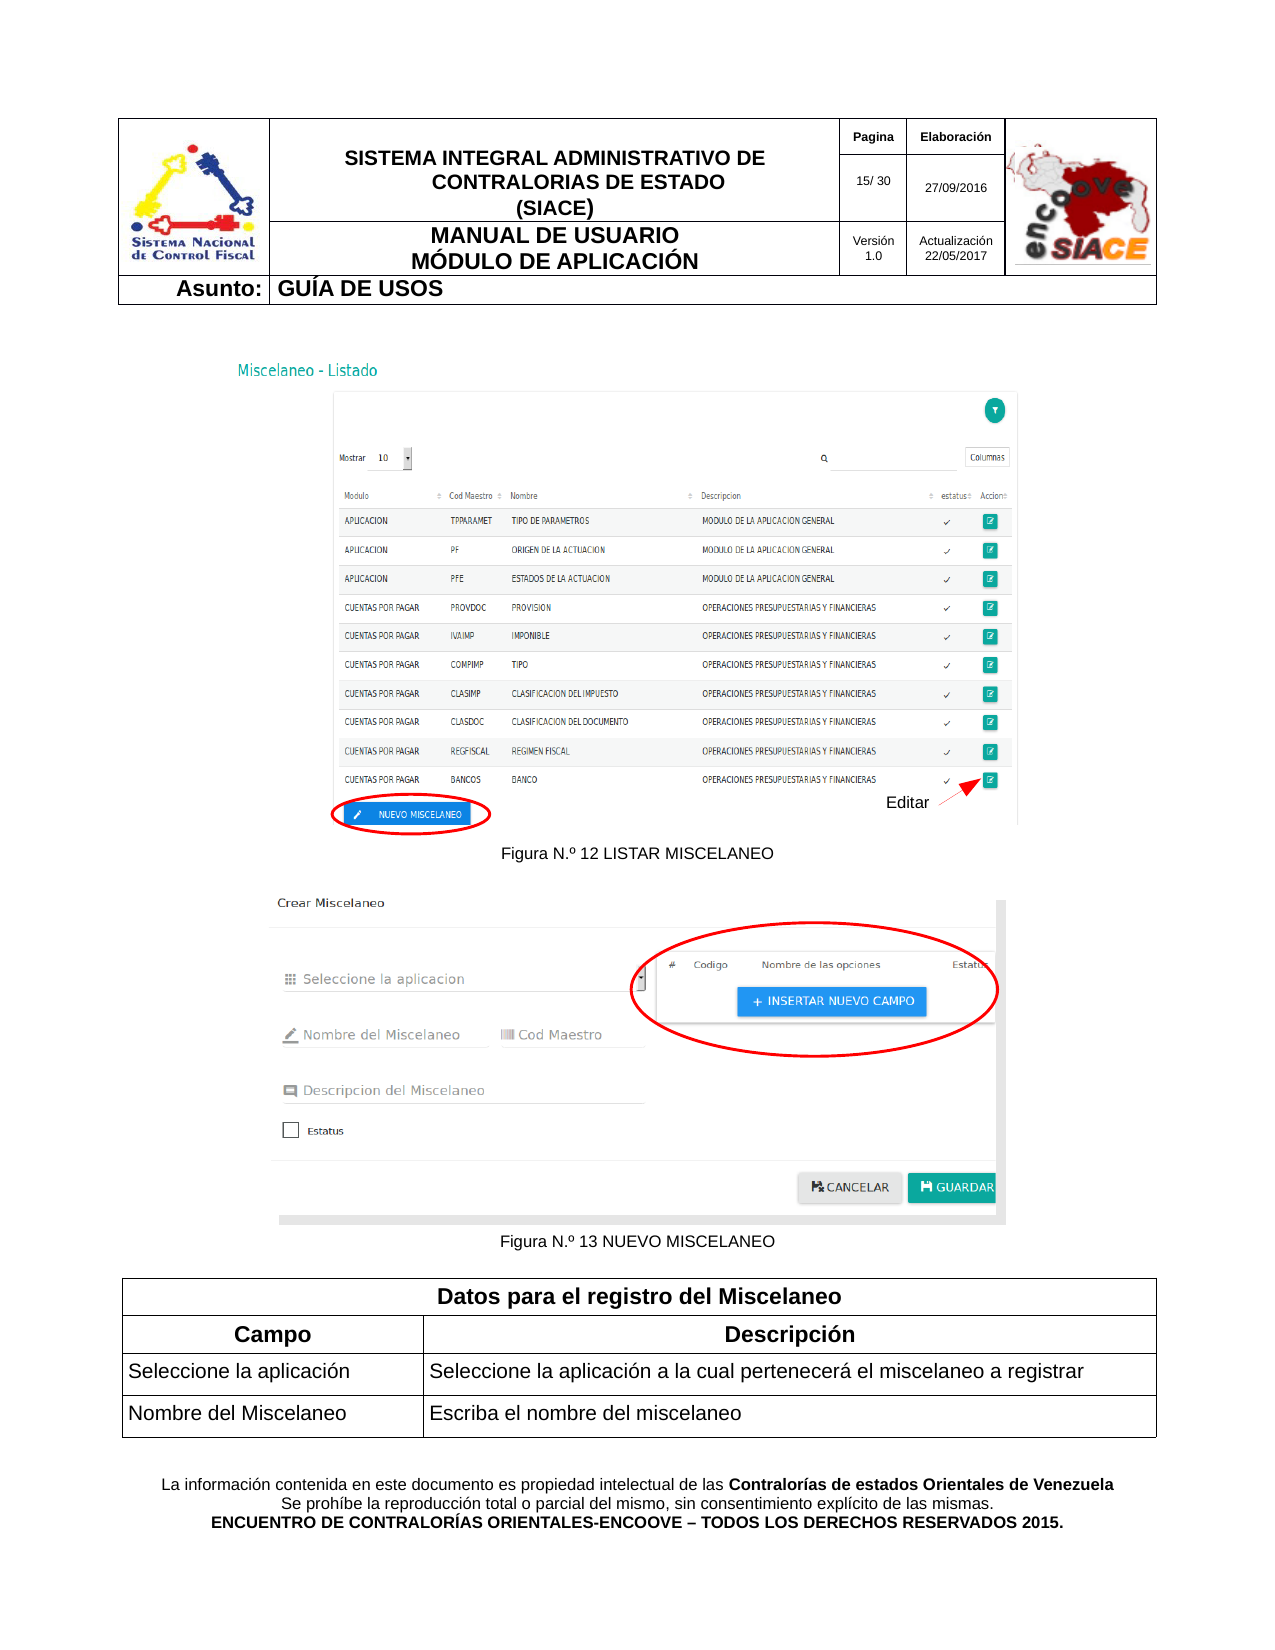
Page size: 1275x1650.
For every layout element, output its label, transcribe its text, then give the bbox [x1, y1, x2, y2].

picture [1006, 140, 1151, 266]
table_cell Seleccione la aplicación [123, 1354, 423, 1395]
picture [633, 925, 996, 1054]
table_header Datos para el registro del Miscelaneo [123, 1279, 1156, 1315]
table_cell Descripción [424, 1316, 1156, 1353]
table_cell Seleccione la aplicación a la cual pertenecerá el miscelaneo a registrar [424, 1354, 1156, 1395]
table_cell Nombre del Miscelaneo [123, 1396, 423, 1437]
picture [268, 889, 996, 1215]
text Figura N.º 12 LISTAR MISCELANEO [118, 844, 1157, 863]
text Figura N.º 13 NUEVO MISCELANEO [118, 1232, 1157, 1251]
table_cell Escriba el nombre del miscelaneo [424, 1396, 1156, 1437]
picture [121, 140, 267, 266]
table_cell Campo [123, 1316, 423, 1353]
picture [334, 796, 488, 825]
picture [227, 361, 1048, 825]
